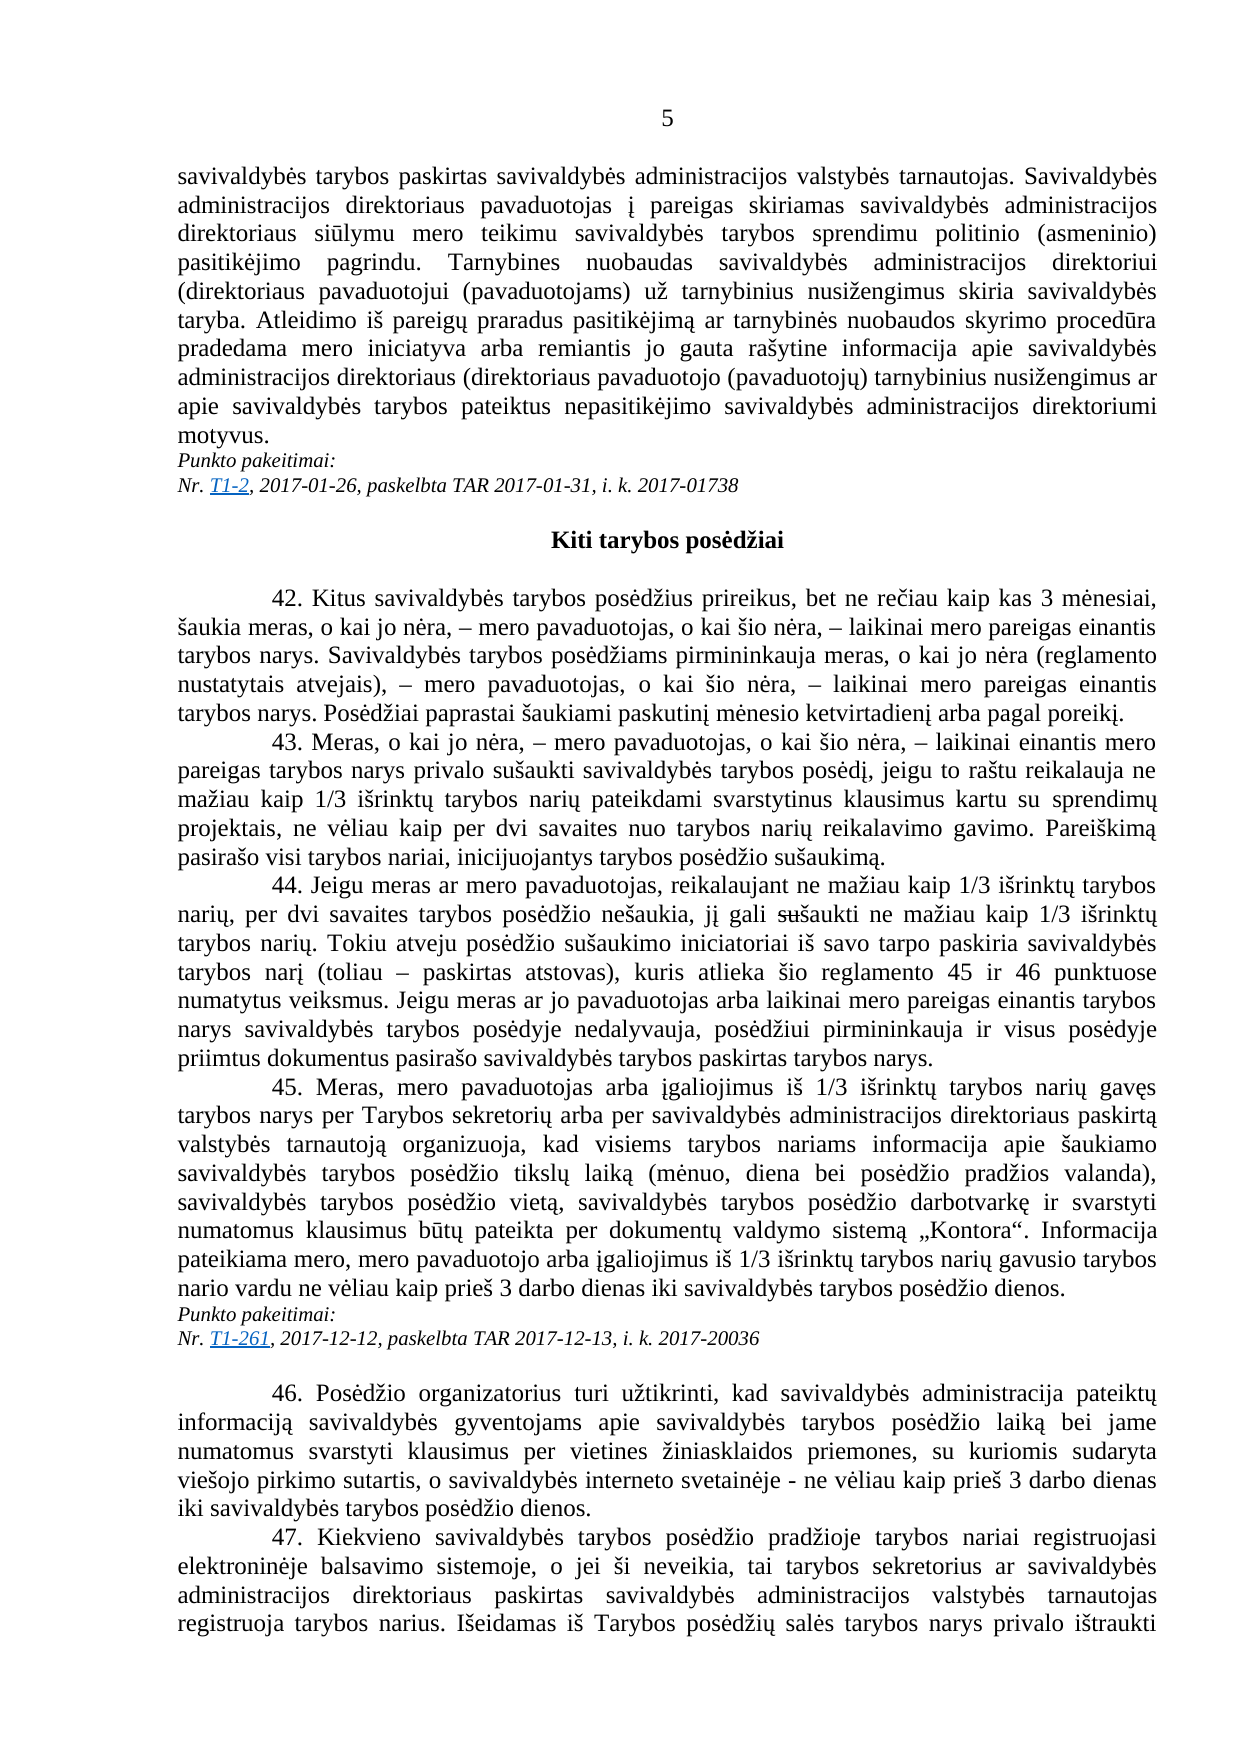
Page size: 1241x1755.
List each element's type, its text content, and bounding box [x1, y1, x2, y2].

text 44. Jeigu meras ar mero pavaduotojas, reikalaujant ne mažiau kaip 1/3 išrinktų tarybos narių, per dvi savaites tarybos posėdžio nešaukia, jį gali sušaukti ne mažiau kaip 1/3 išrinktų tarybos narių. Tokiu atveju posėdžio sušaukimo iniciatoriai iš savo tarpo paskiria savivaldybės tarybos narį (toliau – paskirtas atstovas), kuris atlieka šio reglamento 45 ir 46 punktuose numatytus veiksmus. Jeigu meras ar jo pavaduotojas arba laikinai mero pareigas einantis tarybos narys savivaldybės tarybos posėdyje nedalyvauja, posėdžiui pirmininkauja ir visus posėdyje priimtus dokumentus pasirašo savivaldybės tarybos paskirtas tarybos narys. [177, 870, 1158, 1072]
text Nr. T1-261, 2017-12-12, paskelbta TAR 2017-12-13, i. k. 2017-20036 [177, 1326, 1158, 1350]
text 45. Meras, mero pavaduotojas arba įgaliojimus iš 1/3 išrinktų tarybos narių gavęs tarybos narys per Tarybos sekretorių arba per savivaldybės administracijos direktoriaus paskirtą valstybės tarnautoją organizuoja, kad visiems tarybos nariams informacija apie šaukiamo savivaldybės tarybos posėdžio tikslų laiką (mėnuo, diena bei posėdžio pradžios valanda), savivaldybės tarybos posėdžio vietą, savivaldybės tarybos posėdžio darbotvarkę ir svarstyti numatomus klausimus būtų pateikta per dokumentų valdymo sistemą „Kontora“. Informacija pateikiama mero, mero pavaduotojo arba įgaliojimus iš 1/3 išrinktų tarybos narių gavusio tarybos nario vardu ne vėliau kaip prieš 3 darbo dienas iki savivaldybės tarybos posėdžio dienos. [177, 1072, 1158, 1302]
text Kiti tarybos posėdžiai [177, 525, 1158, 554]
text Nr. T1-2, 2017-01-26, paskelbta TAR 2017-01-31, i. k. 2017-01738 [177, 472, 1158, 497]
text savivaldybės tarybos paskirtas savivaldybės administracijos valstybės tarnautojas. Savivaldybės administracijos direktoriaus pavaduotojas į pareigas skiriamas savivaldybės administracijos direktoriaus siūlymu mero teikimu savivaldybės tarybos sprendimu politinio (asmeninio) pasitikėjimo pagrindu. Tarnybines nuobaudas savivaldybės administracijos direktoriui (direktoriaus pavaduotojui (pavaduotojams) už tarnybinius nusižengimus skiria savivaldybės taryba. Atleidimo iš pareigų praradus pasitikėjimą ar tarnybinės nuobaudos skyrimo procedūra pradedama mero iniciatyva arba remiantis jo gauta rašytine informacija apie savivaldybės administracijos direktoriaus (direktoriaus pavaduotojo (pavaduotojų) tarnybinius nusižengimus ar apie savivaldybės tarybos pateiktus nepasitikėjimo savivaldybės administracijos direktoriumi motyvus. [177, 161, 1158, 448]
text 47. Kiekvieno savivaldybės tarybos posėdžio pradžioje tarybos nariai registruojasi elektroninėje balsavimo sistemoje, o jei ši neveikia, tai tarybos sekretorius ar savivaldybės administracijos direktoriaus paskirtas savivaldybės administracijos valstybės tarnautojas registruoja tarybos narius. Išeidamas iš Tarybos posėdžių salės tarybos narys privalo ištraukti [177, 1522, 1158, 1637]
text 46. Posėdžio organizatorius turi užtikrinti, kad savivaldybės administracija pateiktų informaciją savivaldybės gyventojams apie savivaldybės tarybos posėdžio laiką bei jame numatomus svarstyti klausimus per vietines žiniasklaidos priemones, su kuriomis sudaryta viešojo pirkimo sutartis, o savivaldybės interneto svetainėje - ne vėliau kaip prieš 3 darbo dienas iki savivaldybės tarybos posėdžio dienos. [177, 1378, 1158, 1522]
text 42. Kitus savivaldybės tarybos posėdžius prireikus, bet ne rečiau kaip kas 3 mėnesiai, šaukia meras, o kai jo nėra, – mero pavaduotojas, o kai šio nėra, – laikinai mero pareigas einantis tarybos narys. Savivaldybės tarybos posėdžiams pirmininkauja meras, o kai jo nėra (reglamento nustatytais atvejais), – mero pavaduotojas, o kai šio nėra, – laikinai mero pareigas einantis tarybos narys. Posėdžiai paprastai šaukiami paskutinį mėnesio ketvirtadienį arba pagal poreikį. [177, 583, 1158, 727]
text Punkto pakeitimai: [177, 448, 1158, 472]
text 43. Meras, o kai jo nėra, – mero pavaduotojas, o kai šio nėra, – laikinai einantis mero pareigas tarybos narys privalo sušaukti savivaldybės tarybos posėdį, jeigu to raštu reikalauja ne mažiau kaip 1/3 išrinktų tarybos narių pateikdami svarstytinus klausimus kartu su sprendimų projektais, ne vėliau kaip per dvi savaites nuo tarybos narių reikalavimo gavimo. Pareiškimą pasirašo visi tarybos nariai, inicijuojantys tarybos posėdžio sušaukimą. [177, 727, 1158, 870]
text Punkto pakeitimai: [177, 1302, 1158, 1326]
